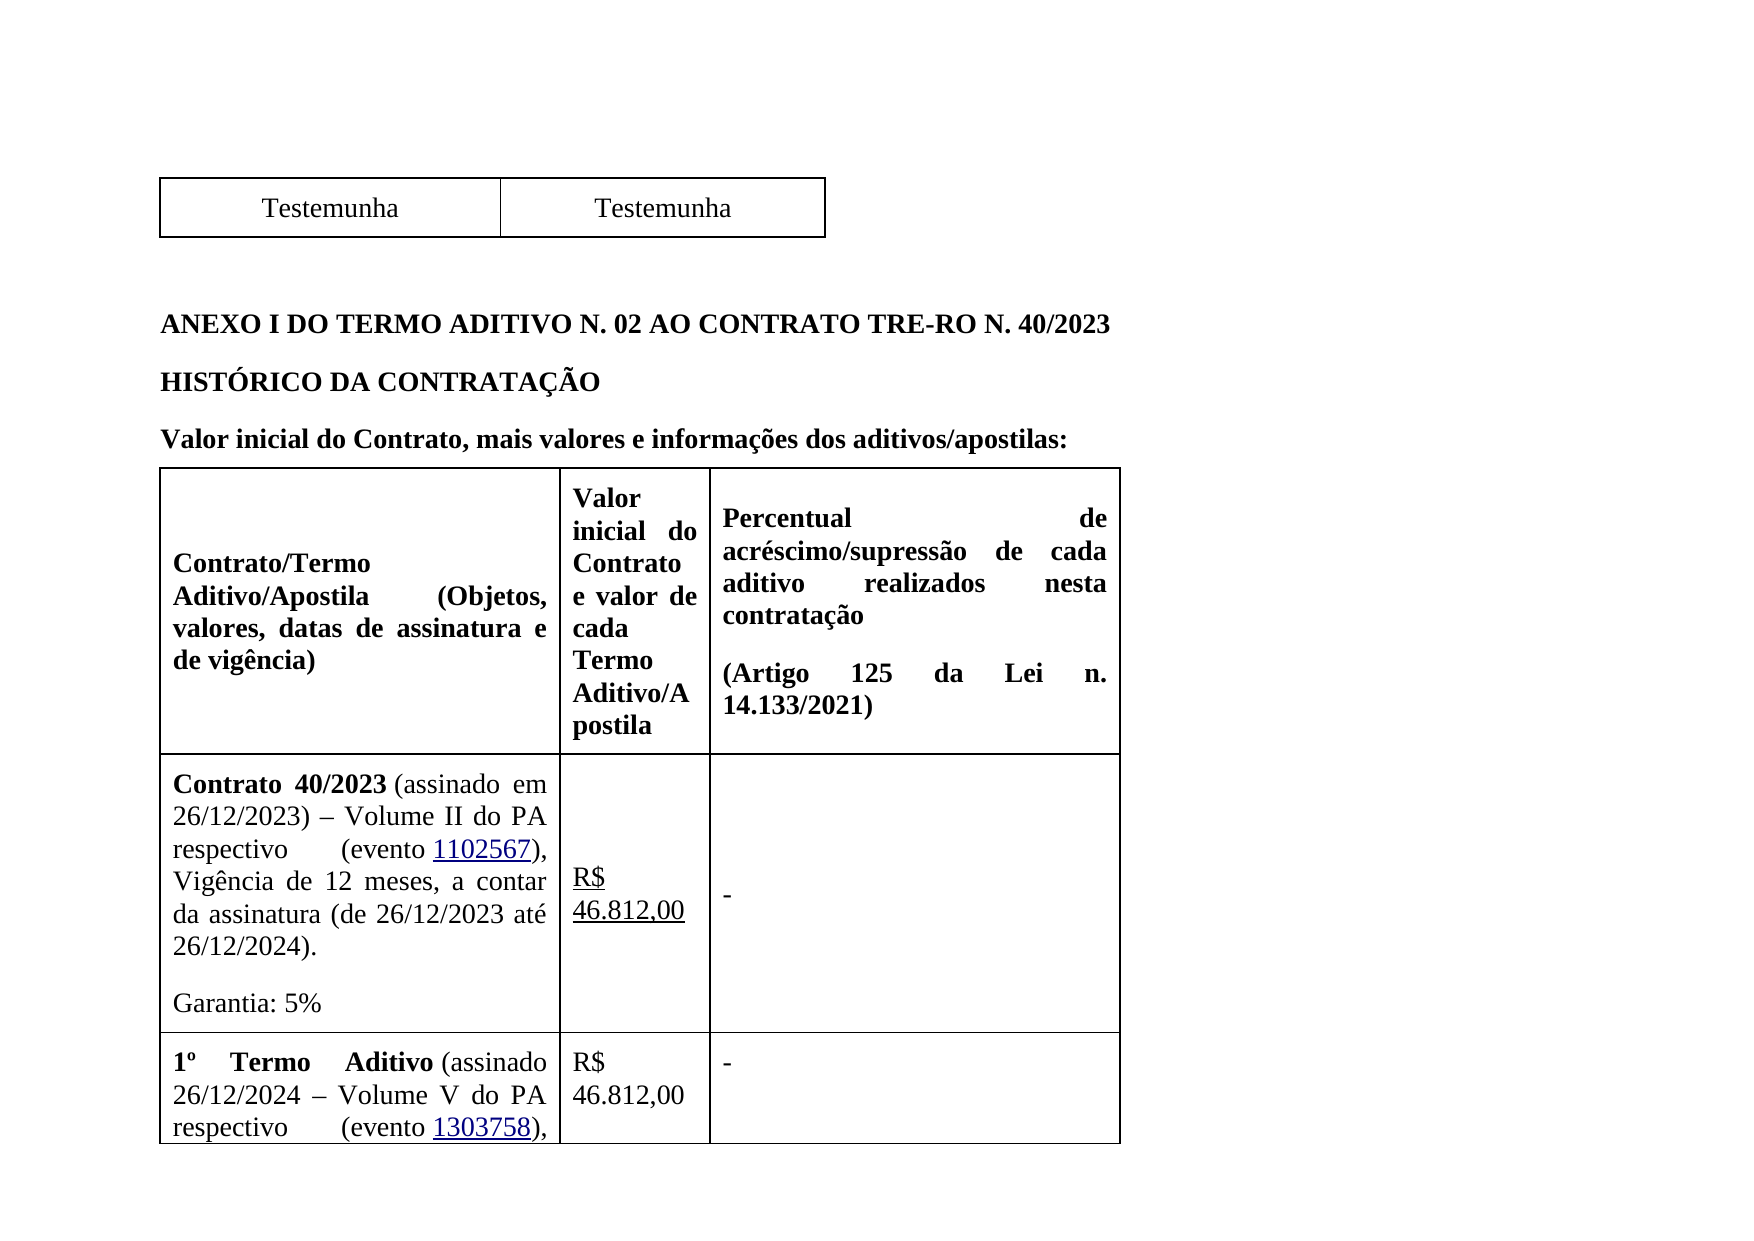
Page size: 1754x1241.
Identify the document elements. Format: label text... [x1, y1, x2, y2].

table_header Percentual de acréscimo/supressão de cada aditivo realizados nesta contratação (Artigo 125 da Lei n. 14.133/2021) [711, 469, 1119, 753]
text ANEXO I DO TERMO ADITIVO N. 02 AO CONTRATO TRE-RO N. 40/2023 [160, 308, 1612, 340]
table_cell Testemunha [161, 179, 500, 236]
text HISTÓRICO DA CONTRATAÇÃO [160, 365, 1612, 397]
table_cell Contrato 40/2023 (assinado em 26/12/2023) – Volume II do PA respectivo (evento 1102567), Vigência de 12 meses, a contar da assinatura (de 26/12/2023 até 26/12/2024). Garantia: 5% [161, 755, 559, 1031]
table_cell R$ 46.812,00 [561, 755, 709, 1031]
table_cell 1º Termo Aditivo (assinado 26/12/2024 – Volume V do PA respectivo (evento 1303758), [161, 1033, 559, 1143]
table_header Valor inicial do Contrato e valor de cada Termo Aditivo/Apostila [561, 469, 709, 753]
table_cell - [711, 755, 1119, 1031]
table_header Contrato/Termo Aditivo/Apostila (Objetos, valores, datas de assinatura e de vigência) [161, 469, 559, 753]
text Valor inicial do Contrato, mais valores e informações dos aditivos/apostilas: [160, 422, 1612, 455]
table_cell - [711, 1033, 1119, 1143]
table_cell Testemunha [501, 179, 824, 236]
table_cell R$ 46.812,00 [561, 1033, 709, 1143]
